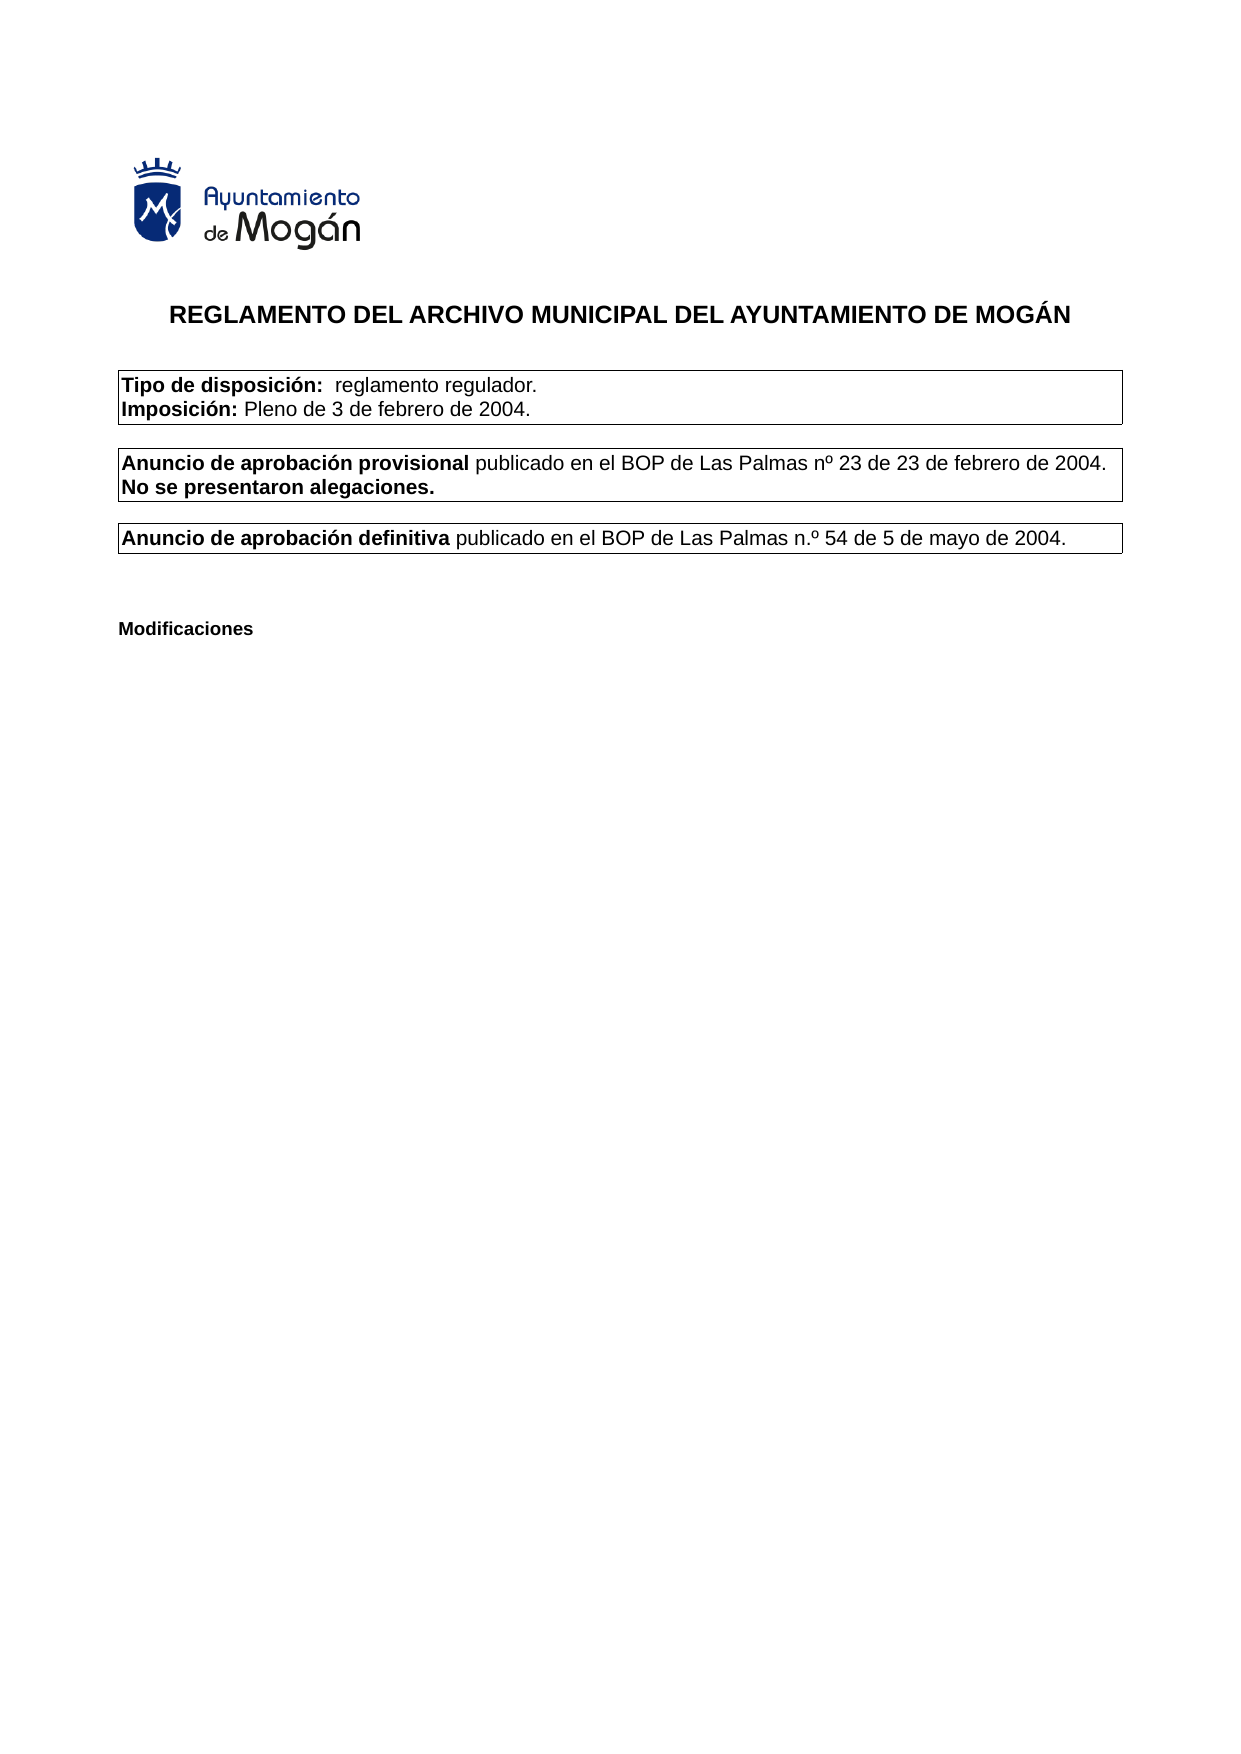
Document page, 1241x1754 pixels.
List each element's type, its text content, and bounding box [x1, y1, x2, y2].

text Anuncio de aprobación provisional publicado en el BOP de Las Palmas nº 23 de 23 de febrero de 2004. [119, 449, 1122, 472]
text No se presentaron alegaciones. [119, 472, 1122, 501]
text REGLAMENTO DEL ARCHIVO MUNICIPAL DEL AYUNTAMIENTO DE MOGÁN [118, 300, 1122, 329]
text Modificaciones [118, 618, 1122, 639]
text Anuncio de aprobación definitiva publicado en el BOP de Las Palmas n.º 54 de 5 de mayo de 2004. [119, 524, 1122, 553]
text Tipo de disposición: reglamento regulador. [119, 371, 1122, 394]
text Imposición: Pleno de 3 de febrero de 2004. [119, 394, 1122, 424]
picture [119, 136, 377, 268]
